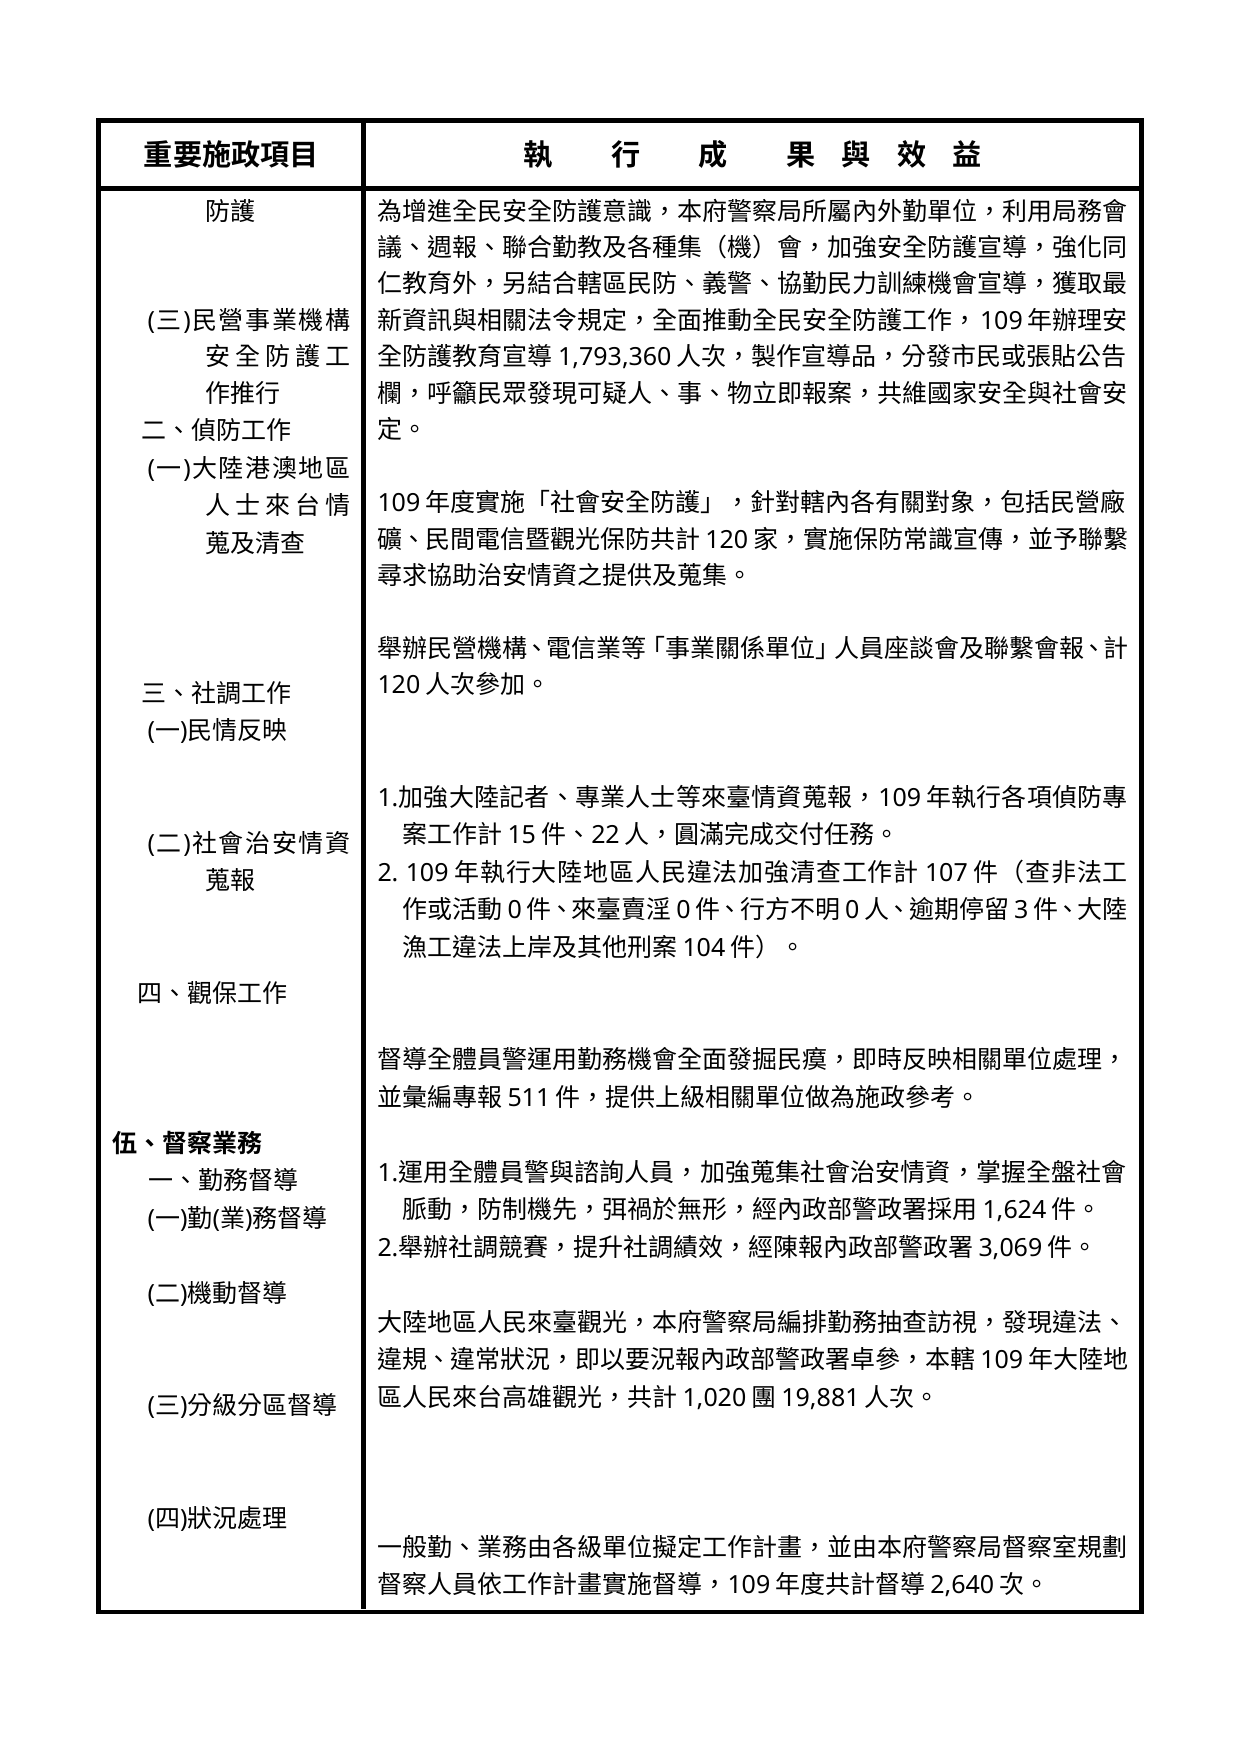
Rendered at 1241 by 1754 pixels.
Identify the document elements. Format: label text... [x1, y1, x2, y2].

table_cell 防護 (三)民營事業機構安全防護工作推行 二、偵防工作 (一)大陸港澳地區人士來台情蒐及清查 三、社調工作 (一)民情反映 (二)社會治安情資蒐報 四、觀保工作 伍、督察業務 一、勤務督導 (一)勤(業)務督導 (二)機動督導 (三)分級分區督導 (四)狀況處理 [101, 191, 361, 1609]
table_header 執 行 成 果 與 效 益 [366, 123, 1139, 186]
table_cell 厲行公文稽查提高公文時效及品質 1.每月定時稽催逾期未辦公文，了解各單位辦理公文情形，109年度一般公文逾期4件、人民陳情案公文逾期2件及、專案管制公文逾期10件，合計16件。 2.107年度起因應業務精簡作為，原本府警察局所屬各單位每半年考核1次，精簡為每年考核1次(分上、下半年實施)，並評列成績辦理獎懲。 對重要工作及工程等實施列管發揮工作績效 1.依據市政會議主席指示及決議事項辦理。 2.109年度列管新臺幣(以下同)100萬元以上營繕工程25案，均依規定列管，每月查詢辦理進度，簽陳機關首長核閱，主辦單位均能全力執行，以符合預定進度。 1.研究與督考 (1)辦理年度施政計畫及各項工作報告 依規定配合年度預算及實際需要編訂108-111年中程施政計畫、年度施政綱要、年度施政計畫與先期作業審查、年度施政績效成果報告等。 向高雄市議會及立、監委蒞臨高雄市考(巡)察時提出工作報告。 (2)辦理各類人民陳情案件管考 109年度處理院、部、署長電子信箱2,770件，警政信箱668,960件，一般人民陳情案件電子信箱21,060件，合計692,790件。 (3)發行「大高雄警政」期刊 報導警政作為與優良績效，闢建警民溝通平台，發行對象為本市局處機關、民意機構、警察民力組織等單位及一般市民，季刊內容以行銷本府警察局警政工作為主，深入社區傳達警政訊息，目前已發行至第40期(轉型為電子書及紙本500本發行)，獲得諸多正面迴響，扮演著警政行銷的重要界面。 2.文書處理及檔案管理 依照「文書處理手冊」、高雄市政府文書處理實施要點」、「公文電子交換推廣執行計畫」、「檔案法」及其他有關法令辦理。 1.法規之整理、檢討、審查、訂定、修正： 109年度修正自治規則 2 案、訂定行政規則 2 案、修正行政規則 6 案，廢止行政規則 2 案。 2.本府警察局各單位有關法規之審查、解釋、法令諮詢: 為建構法律諮詢機制，強化警察執法品質，落實依法行政，並協助同仁解決法律疑義，確保機關及所屬員工權益，特以任務編組之方式設立法律諮詢服務小組；109年度共辦理法律諮詢講習 4 場次。109年度各單位法令諮詢案件，總計有 196 件。 3.法令之宣導講習、測驗: (1)本府警察局為加強同仁法學素養，以因應工作需要，於109年度結合本府警察局法律座談會，辦理警察相關法令講習、宣導及測驗，幹部警職人員由該局統一集中施訓、並採行電子化測驗，基層佐警人員授權由各分局、大隊、隊業務承辦單位自行實施辦理，業於109年 11 月實施辦理完竣。 (2)本府警察局為加強所屬各單位法制承辦人員之法學新知，購買109年警察實用法令及法令輯要等相關法令書籍並製發刊載法律電子報於機關網路平台，以利於各單位辦理法制業務人員便於研習、討論及參考，避免與社會法學脈動脫軌外，並提升相關法學知能。 4.國家賠償事件之處理: (1)結合本府人發局、警察局相關法律講授課程，辦理法制人員國家賠償業務講解，提升各單位辦理國家賠償事件之素養。 (2)109年本府警察局計辦理國家賠償事件總計 23 件，均依規定程序辦理並陳本府國家賠償事件處理委員會審議，計有 18 件於委員會審議同意本府警察局拒絕賠償後，函復請求人拒絕賠償理由書完竣，另 2 件尚在審議中、 1 件協議賠償、 1 件撤回及 1 件屬工務局養護工程處管轄。 1.109年度計召開人事甄審會8次，計陞職129人、調整520人，合計649人，落實勵行人事公開，貫徹考、訓、用合一，以達專才專用，適才、適所之要求。 (1)新進人員： 108年高考三級財經廉政、108年地方特考三等法律廉政及108年地方特考四等電子工程各1人、109年初等考一般行政3人、109年普考人事行政1人，共計7人。另警察官計251人。 (2)本府警察局依據「公務人員考績法」、「公務員懲戒法」、「警察人員人事條例」、「警察人員獎懲標準」、「行政程序法」等相關規定辦理獎懲，109年1月1日起至12月31日止，辦理獎懲業務計嘉獎573,373次、記功12,461次、記大功158次、一次記二大功9人、申誡1,254次、記過90次、記大過8次、一次記二大過0人，移付懲戒案件3人、因案停職4人、因案免職3人。 (3)員警考績以平時考核為重要依據，並依「公務人員考績法」、「行政院及所屬機關公務人員平時考核要點」及銓敘部有關規定辦理。 (4)警察獎章統頒作業於109年6月辦理完成，經內政部核頒計2等1級116人、2等2級225人、2等3級199人、3等1級25人、3等2級8人、3等3級83人、4等1級13人、4等2級5人，總計673人；另110年1月16日退休人員服務滿35年警察獎章統頒作業，於109年12月18日辦理完竣，經內政部核頒計1等3級3人、2等1級10人、2等2級2人、2等3級1人，總計16人。 2.照顧退休員警及在職亡故暨因公殉職員工遺眷： (1)本府警察局所屬各單位辦理109年度退休員工三節慰問金發放情形。 春 節：375人(含職工162人)，共計75萬元。 端午節：359人(含職工160人)，共計71萬8,000元。 中秋節：337人(含職工150人)，共計67萬4,000元。 (2)依據「早期支領一次退休金生活困難公教人員發給年節照護金作業要點」之規定，賡續辦理本府警察局早期退休支領一次退休金生活困頓人員年節照護濟助金之核發，照顧早期退休員警，核發早期退休人員三節特別照護金計12人次。 春 節：4人(單身3名、有眷1名)，共計10萬1,800元。 端午節：4人(單身3名、有眷1名)，共計10萬1,800元。 中秋節：4人(單身3名、有眷1名)，共計10萬1,800元。 1.檢討預算配置效益，支援協助新增計畫 (1)為充實警察局所屬之基本需求，籌編110年度預算時，先行試辦依其人數及分駐、派出所數作為計算之基礎，下授額度作為汰換設備及各項小額廳舍修繕等一般經常性支出。 (2)經檢討監錄系統機房冷氣表燈費100萬元及社區輔警相關經費119萬元，調整至所屬17分局新增網路通訊費134萬餘元、汰換110 E化設備等69萬元及增加員警健檢費50萬元等。 (3)協助向市府爭取額度外預算2億3,117萬餘元，主要有現職人員待遇1億2,641萬元、加速汰換警用車輛7,076萬餘元、路口監視器相關費用2,646萬元及交通違規逕行舉發郵資費用921萬等。 2.運用預算執行彈性，統籌調度經費需求 (1)為廳舍修繕需要，配合現地會勘楠梓分局右昌派出所頂樓防漏修復工程等8案1,483萬餘元，經評估確屬急迫者計有5案共990萬餘元，運用流用經費之彈性，挹注整修工程144萬餘元及先行辦理規劃設計55萬元。 (2)為因應治安環境變化及突發臨時性治安事件之需要，流用經費466萬餘元購置移動式監錄系統。 (3)協助仁武分局辦理溪埔派出所暨圖書館大樹三館共構興建工程經費不足案，流用經費挹注84萬餘元，餘29萬8千元動支第一預備金。 (4)統籌調度支應交通違規逕行舉發郵資不足案，檢討警察局及所屬各分局之業務費挹注692萬元，餘990萬元則由市府第二預備金支應。 3.簡減經費核銷作業，提升會辦案件效率 (1)配合本府主計處落實簡化核銷及友善報支政策，警察局及所屬於辦理加班費報支時，業以系統作業方式控管人員差勤紀錄，不再檢附加班核准單等28項共同簡化核銷作業。 (2)另應差勤系統導入WebITR2.0，減化加班費清冊具領人不再簽名，及為增進警察局及所屬補助計畫核結效率，減少所屬24個機關之憑證封面核章作業，減章量約1萬個。 4.加強會計專業職能，落實走動溝通服務 (1)辦理「政府支出憑證處理要點」、「經費結報檢附原始憑證及其他單據表」、「經費結報常見疑義問答集」、「各機關單位預算執行要點」、「政府會計憑證保管調案及銷毀應行注意事項」等讀書會5場次，參訓人數85人次，藉以精進專業知能，提升會計事務處理效率、營造友善報支環境，俾落實政府簡減化核銷政策。 (2)不定時與各科、室、中心面對面互動交流，了解業務推動問題及建議，並宣導相關配合事項，順暢溝通管道與走動服務。 (3)設計會計報告自行檢核表，提升報告正確性，以利機關作為預算資源分配決策及統籌調度應用之參考。 5.充實檔案空間設施，增進會計憑證存管 改善消防設備並安裝防火窗簾及溫濕度以健全會計憑證保管環境，並應業務單位及外部調閱保全之需。 建立統計資料檔案，辦理應用統計分析。 1.遵照「統計法」及「本府警察局公務統計方案」辦理。 2.編製警政統計指標及建立統計資料庫。 3.編製「高雄市警政統計年報」第17期。 4.維護本府警察局「警政統計網」。 5.編製「高雄市警政統計月報」。 6.撰研「按性別觀察高雄市犯罪被害概況」。 1.預防貪瀆不法 設置檢舉貪瀆專用郵政信箱、電話、傳真及電子信箱，並運用本府警察局網頁及活動宣傳海報、看板等，加註檢舉管道及廉政宣導標語，鼓勵檢舉貪瀆不法，年度內計受理並依法查處44案次。 2.積極查處貪瀆不法 (1)依機關特性編撰機關廉政風險評估報告，以預防危害。 (2)召開廉政會報4案次，以落實策劃、督導、管考功能。 (3)辦理「交通違規案件裁罰程序暨取締酒後駕車業務」專案稽核，針對稽核缺失，據以研提具體策進作為，促使交通違規案件裁罰作業程序更臻完善。 (4)辦理109年度「高雄市民對員警清廉形象之主觀認知調查與建立地方警政廉能策略研究」，以了解市民對員警清廉之評價及其主觀認知因素，提升機關清廉形象。 (5)推動廉政志工，編撰法令測驗，辦理「廉政fun心」治安座談 會等宣導，以加強市民警政廉潔意識。 (6)遴薦並表揚有具體廉能事蹟之員工，經核定鳳山分局警務員兼 所長丁順清榮獲本府「109年廉潔楷模」在案。 (7)計辦理16場次「預防犯罪及廉政系列校園宣導」及社會參與宣 導活動20場次。 (8)辦理109年「公職人員利益衝突迴避法(新法)」及「公職人員 財產申報法及實務案例解析」說明會共4場次。 3.確實公職人員財產申報及審核作業 辦理108年度實質審查人數98人；4場次財產申報說明會。並積極推廣及協助服務完成授權作業計785人，授權率高達98.49%。另受理109年度公職人員財產申報人員全數共957件，無逾期申報案件。 4.維護公務機密安全 協同資訊單位年度內共辦理資訊安全稽核62案次；定期、不定期機密維護檢查62案次。 5.落實機關安全維護 落實宣導進而提升員工安全維護認識，同時召開安全維護會報1案次；執行定期、不定期機關安全檢查62案次；重要節日、十月慶典期間等專案維護措施及蒐報陳情請願預警情資計48件次。 舉辦記者會、主動發布新聞，宣導便民措施、工作績效、員警優良事蹟。 1.報告警政措施或專案專題報告聽取媒體意見，以達雙向溝通，109年度辦理36次。 2.主動發布新聞，宣導警政措施、工作績效、員警好人好事等事項，計發布新聞992件。 3.各種重大活動安排記者實地採訪186件。 1.傾聽民眾聲音，改善服務態度，提升整體服務品質。 2.議會開會期間之聯絡、議員質詢事項之處理及議員囑託服務事項之辦理，俾透過服務、溝通，推動各項警政措施，109年度受理各級民代各類囑託案件有紀錄1,244件。 3.本府警察局、各分局邀請各社團、機關、學校蒞臨(訪)，讓市民進一步了解各項警政措施並提供建言，作為規劃警政措施之參考。 1.本府警察局自106年建置警政信箱系統，提供民眾多元化陳情服務，為提升員警處理效能，介接交通大隊入案系統，加速效率、節省人力，並陸續改善系統使用者操作介面及強化後台管理。109年度受理案件達59萬多件，較去年同期增加20萬餘件；另109年通過ISO 27001驗證，以確保資訊安全。 2.108年建置家暴查訪系統，協助外勤同仁受理家暴案件E化，規劃「案件通報及管制」、「保護令執行」、「刑案管制」、「解除拘束管制」及「高危機案件」等功能，另為落實加害人訪查，以系統化方式建立加害人查訪管制作業，解決外勤同仁每月以人工方式計算案件統計，有效增進案件統計及執行受理效率。109年度優化該系統，以FSTP方式每日自動下載警政署婦幼案件管理系統資料，自動填入案件基本資料，有效減輕婦幼警察隊值班人員及分局家防官逐一輸入案件之工作量。 3.持續推動本府警察局所屬各分局、大隊、隊及主題網站全球資訊網建置「響應式網頁」，提供民眾於使用行動裝置瀏覽網站時，網站會自動偵測使用者所使用之行動裝置來調整版面大小，提供跨平台之服務，以提升機關網站服務。 4.為提升本府警察局為民服務，於全球資訊網新增防空疏散避難專區，該專區提供防空疏散避難地圖、全民防空宣導資料及防空疏散避難地點電子檔供下載。 5.109年M-Police整合查詢人車、相片比對、刑案查詢等系統，共計查詢約1,850萬次；另為加速舊式工規載具之汰換，本府警察局於109年爭取購置行動載具369部，以維持第一線員警勤務遂行，增加工作效能，有效打擊犯罪，維持社會治安，保障人民生命財產安全。 6.持續運用關聯式分析平台、智慧決策分析支援系統，以多面向查詢人、車、物、案資料，達到縮小刑案偵辦範圍，節省大量人力及物力達到查緝不法歹徒之效； 109年刑案情資協作平台受理協作件數為106件，較去年64件大幅成長，另規畫建置「AI刑案情資協作平臺系統」，介接刑警大隊、交通大隊、犯罪預防科、本府交通局、社會局、地政局等跨機關資料整合平台，強化刑案偵防能量，建立犯罪行為資料分析應用，協助員警篩選案件相關線索，以利偵查及破案。 7.持續推動本府警察局暨各分局視訊會議系統，另配合防疫工作，109年度配合建置本府各機關遠距視訊平台，節省開會往返時程，提升會議效益，並符合異地辦公、居家隔離等防疫需求。 8.109年本府警察局刑事警察大隊、交通警察大隊共同研擬推動警察局5G科技建警計畫，綜整刑事警察大隊、交通警察大隊提報項目及經費預估提報本案計畫，並將相關子計畫提報本府，其中「3D治安巡檢預警系統」已提列市府智慧城市專案辦公室輔導媒合科技解決方案。 9.本府榮獲行政院國家發展委員會辦理「109年度政府資料開放獎勵結果」資料開放金質獎，獲列第一組地方政府第2名，本府警察局積極推動資料公開，統計開放資料共計金標章201項，獲列高雄市政府一級機關第4名。 1.辦理資安骨幹設備區域聯防網路維護案，維護所屬分局、大隊及派 出所縮口集中局本部線路網路骨幹設備，連線正常及網路安全，俾 提升員警上網及查詢資料效能。 2.因應民眾網路線上檢舉交通違規案件過多，造成網路頻寬嚴重不足 ，影響案件處理效率，109年建置各分局民眾檢舉交通違規網路專 線，以俾加速員警處理檢舉案件時效，提高民眾滿意度，增加市庫 收益。 3.因應「嚴重特殊傳染性肺炎」，於本府警察局異地辦公處所左營分 局，架設網路環境，供異地辦公編組人員使用，藉以達到人員分流 ，業務無縫接軌。 1.109年辦理資訊安全管理系統之導入ISO27001資訊安全管理系統標準及通過公正第三方SGS台灣檢驗科技公司之驗證，藉由強化資訊安全管理制度及風險因應措施，以控制並降低資訊安全事件所帶來的威脅和衝擊。 2.持續辦理安全性檢測、資通安全健診、資通安全威脅偵測管理機制和政府組態基準等資通安全管理法應辦事項，透過各項資通安全項目的檢視服務作業，以俾落實技術面與管理面相關控制措施。 3.持續辦理防毒軟體、網路防火牆、電子郵件過濾機制和入侵偵測及防禦機制等資通安全防護維護採購案，藉以各項資通安全防護措施，俾提升網路與資訊系統安全防護能力。 109年辦理電腦教育訓練30場次，參訓人數627人次，內容包括資訊軟硬體維修、伺服器架設、資訊安全、警政資訊系統、辦公室軟體、影像編修等，促進本府警察局及各單位資訊人員知能，提升為民服務品質。 本府警察局-讚警管家LINE@粉絲團自106年10月3日奉准成立，並通過官方認證，好友人數達12,805人，充分發揮主動服務市民導向警政，擴大服務安全網，展現警察的溫度與熱忱。109年為配合未來實際推展工作需要，於109年9月1日修正為「高雄讚警管家LINE官方帳號警政安全網執行計畫」，導入AI客服回應工具，發現可用及待援之留言線索並派員協助，建構全民安全及免於恐懼之生活空間。 1.109年導入半自動化「電腦Call修諮詢服務網」，讓電腦(軟體、硬體)報修同仁能輕易透過網路、電話等反映狀況，維修單位在接收訊息後立即分工處理，提升電腦維修服務效能。 2.利用電子表單製作「一機一卡」基本資料線上填報系統，動態掌握目前電腦使用動態、分置情形、財產管理、硬體汰換更新、使用者之歷史紀錄及電腦健康狀況等，以利爭取經費汰舊換新之依據，並符合協同共理時代所趨，建立制度增進管理效率。。 加強業務管理，提高行政效率，發揮行政功能，配合本府警察局各科、 室組織功能，循法律規定，促使漸次完成並檢討改進工作成效。 加強業務管理，提高行政效率，發揮行政功能，配合本府警察局各科、室組織功能，循法律規定，促使漸次完成並檢討改進工作成效。 1.善用社會人力，施予專業訓練，加入社區巡守工作，強化里鄰、社區安全防衛體系，協助警察工作。 2.「社區輔助警察」目前總計有196名市民熱心加入，輔助正規警察，在深夜時段梭巡於各街道，協助防災救護與家暴防制，守護社區安全。109年「社區輔警」執勤時段(凌晨0-6時)，協助尋獲失竊機車33台，維持本市治安穩定。 1.成立「勤務規劃審查小組」 為提升警察勤務功能，跳脫傳統思維模式，特別成立「勤務規劃審查小組」，針對勤務單位各時段不同之治安需求，規劃調配適當之警力，並就警力作最有效之運用，達到維護轄區治安之目標。 2.規劃區域聯防路檢，本府警察局各分局及保安大隊每週規劃4至5次聯外道路區域聯防路檢勤務，路檢地點均規劃於本市聯外道路或重要路口，藉以嚇阻不法分子進入本市犯案，有效改善治安。 3.有效運用組合警力，主動打擊犯罪 (1)109年度上半年每日機動巡邏組2,919組，每網2至3人，共動用11,676人次。 (2)109年度下半年每日機動巡邏組2,940組，每網2至3人，共動用11,760人次。 (3)109年全年度機動巡邏組共計5,859組，每網2至3人，共動用23,436人次。 查處妨害風化(俗)行為，防制色情氾濫，109年計查獲妨害風化(俗)案件100件、499人。查獲色情廣告部分，109年上半年2,903分。 109年取締影響治安八大行業，計104家營業場所，均函請本府經濟發展局聯合稽查小組實施稽查，再依主管法令規定裁處，並於改善後持續追蹤稽查列管，務必使違法業者無法繼續營業。109年針對轄內幫派組合圍事或投資經營、易滋生毒品犯罪或其他有治安顧慮之營業場所負責人或使用人，發現涉有不法事項者，即時運用第三方警政概念，協調、結合各權責機關依法處理，共計開立罰鍰168件、命令停業57件、強制拆除0件、勒令歇業14件、廢止營業登記及撤證28件，共計267件。 取締電子遊戲場經營賭博電玩及無照電子遊戲場，109年計查獲非法電玩5件、13人、6台。 1.109年任務編組成員37名(男22名、女15名)，置隊長1名、副隊長2名。 2.109年「觀光騎警隊」為民服務績效累計達5,218件(含提供民眾諮詢輔導、防溺宣導、交通秩序維護、協助迷童返家、協助受傷民眾就醫、初步受理失竊案件、協助排解民眾糾紛、提供照相合影等)；騎警隊另配合本府各局、處及公益團體推展政令，參與專案活動計18場次，大幅增進警察親民形象，有效提升治安滿意度。 1.鐵馬騎警隊目前現有自行車共191輛，針對本市自行車道系統加強違規取締，以維護市民安全順暢之騎乘空間，109年計取締21萬6,135件。 2.「鐵馬騎警隊」成軍後，即在本市各自行車道系統，提供市民即時貼心的治安與交通維護工作，有效協助本府營造一個兼具節能、環保與健康有氧的自行車道路系統，讓高雄港都邁向生態城市的新里程。 持續整頓取締違規攤販維護市容，109年取締違規攤販舉發5,155件、勸導5萬6,591件。 1.配合市府推動志工人口倍增計畫，提升民眾對警察維護治安之滿意度，本府警察局於91年10月成立警察志工大隊，為全國警察機關最早運用志工協助為民服務之單位，至109年12月底止，總計有志工18個中隊、101個分隊、2,548人。 2.109年志工走入社區訪視宣導2,173次、協助關懷被害人3,118次、救濟急難1,117件、協助其他為民服務事項1,005次、表揚志工(含發佈新聞)218次。 為加強美國在台協會高雄分處、日本台灣交流協會高雄事務所及馬尼拉經濟文化辦事處高雄分處等外國機構、外國學校及其所屬官員之安全維護，本府警察局外事科每日皆有排定外籍機構安全維護督導巡邏，至轄內各外籍機構、官邸巡簽，並定期與各機構保持聯繫，如有發現可疑狀況，立即通報警方協處，以確保人員安全。 1.對蒞臨參觀訪問之各國人士，妥訂適當參觀訪問程序，並視邦交 國關係予以適當禮遇。本府警察局對於訪問外賓均有排定專案勤務，針對外賓交通及住宿安全進行安全維護。 2.109年共計執行一般(重要)外賓安全維護2件。 3.接待國際警察人士 本府警察局辦理相關業務均比照一般外賓接待流程，編排專案勤務進行訪轄國際警察人士安全維護。 1.重要時段針對各外籍機構，編排巡邏勤務，並循主官、業管系統加強督導。 2.對涉外案件依據現行有關法令妥善處理。 (1)機警妥適處理涉外案件，以免事態擴大，重大案件立即陳報上級。 (2)109年度共計處理涉外案件396件。 1.主動與各有關保防單位密切協調配合，期使工作完密無缺，達成任務。 2.運用諮詢人員以直接、間接接觸方式深入調查蒐集。 1.依據91年6月12日華總一義字第09100119240號令公布「警察刑事紀錄證明核發條例」及102年1月16日總統華總一義字第10200007541號令修正公布第6條條文辦理。 2.內政部104年9月4日台內警字第10408724053號函修正「警察刑事紀錄證明收費標準」第 2條條文(申請2份以上者，自第2份起，每份20元)。 3.109年度核發警察刑事紀錄證明書共計83,095件。 1.依據行政院95年11月8日院授研綜字第0950021994號函頒「防制人口販運行動計畫」(反奴計畫)發各單位執行，澈底瓦解在臺人口販運集團。 2.109年度反奴計畫執行成效如下： 移送人口販運案件共計9件(性剝削7件、勞力剝削2件)，犯罪人數計32人、被害人計22人。 1.依據內政部警政署101年1月19日警署外字第10100401011號函頒修正「查處外來人口在臺非法活動實施計畫」辦理。 2.109年查處失聯外籍移工237人、外來人口非法活動1,117人。 1.持續每年度輔導同仁參加英語檢測，截至109年12月底，通過英檢員警比率為22.51%。 2.設置英語圖書室，供同仁借閱學習書籍及雜誌自修研讀，俾提升英語能力。 3.鼓勵同仁積極參與外語訓練課程及國際警政交流活動。 為推展外來人口各項犯罪預防工作，強化為民服務品質，依內政部警政署106年3月10日警署外字第1060068410號函頒「外事警察責任區訪問服務作業規定」發各單位，落實推展外事警察責任區訪問服務工作。 1.依據「臺灣漁船船主境外僱用及接駁安置大陸地區漁船船員許可管理辦法」。 2.本轄目前有小港臨海新村及旗津上竹里漁港(旗津漁港)、旗津中洲漁港暫置碼頭、茄萣興達港暫置碼頭3處，均由本府警察局執行相關安全維護措施。 1.修正戰時警務工作計畫。 2.配合萬安演習舉行實兵演習(丕基計畫)。 3.本府警察局編成7個機動中隊，分梯次實施年度整訓。 1.配合後備司令部辦理109年度戰備檢查。 2.接獲召集令後，責成轄區警員專差送達計35,768件，全年度無缺失。 1.運用警察、憲兵及民力(民防、義警)計71,840人(次)，強化犯罪預防、交通疏導及為民服務等措施。 2.落實社區警政以「治安平穩、交通順暢、民眾安心」三大主軸，預防刑案發生，加強交通疏導，提供貼心服務。 1.列管一般槍砲418支、自衛槍枝267支、射擊運動槍枝601支、原住民自製獵槍及漁民自製魚槍407支，合計1,693支；列管刀械計609枝。 2.列管槍枝、刀械異動依規定辦理，查有不良紀錄或不宜置用者，辦理收購、報繳列管各式槍彈、刀械計25件，送繳內政部警政署辦理銷燬。 1.109年受理集會遊行案件計293件(集會150件、遊行143件)，動用警力20,515人次，隨到隨辦，對合法舉行集會、遊行(包括無須申請許可及經依法申請許可並遵守法令規定舉行者)，協助其維護秩序，防止其遭受滋擾。 2.對依法應申請許可而未提出或提出申請未經許可而擅自舉行，或依法申請許可而舉行中違反法令者，視現場狀況，於完成警告、制止、命令解散等法定程序後取締或蒐證後移送法辦，對施暴之現行犯當場逮捕移送法辦或視狀況依蒐證於事後移送法辦。 依據高雄市街友安置輔導辦法、精神衛生法等，執行精神病患護送醫療，109年全面清查收容輔導遊民工作，護送返家212人(次)、收容輔導52人(次)，合計264人(次)。 1.義警編組男義警17個中隊、山地、女子義警各1個中隊，現有義警人數2,320人(男性1,978人、女姓342人)，山地義警61人(男性55人、女性6人)。 2.為加強組訓及運用依計畫汰劣擇優整編，每半年舉辦常年訓練1次，平時協助警察勤務執行。 1.109年辦理山地警備任務，依規定警政署、本府警察局分別於上、下半年辦理山地總清查1次。 2.辦理人民網路申請入出山地管制區案件：1,947件、8,970人(次)。 1.依據內政部訂頒「建立全國社區治安維護體系-守望相助再出發方案」，加強推行守望相助組織工作(守望相助隊)並輔導裝設錄影監視系統，共同維護地方治安。 2.以分局為單位，分上、下半年實施巡守人員常年暨特殊訓練及志工基礎，提升志願服務工作品質及強化協勤能力。 3.109年本市轄內依規定向各分局登記協勤之守望相助隊計有474隊、14,841人，計協助破獲各類刑案22件23人。 4.109年度本府警察局編列預算245萬元作為績優守望相助隊獎勵金，由各分局初評、警察局複評，自登記協勤之474隊中評選285個績優守望相助隊，並依評核等第分別頒予特優獎勵金1萬2,000元(58隊)、優等獎勵金9,000元(85隊)、甲等勵獎金7,000元(142隊)。 5.109年「推行守望相助工作」業務，獲得內政部警政署核頒第一級獎勵金新臺幣10萬5,000元。 1.運用中央補助及地方預算，陸續完成各項建置及維運案： (1)爭取中央機關或回饋金補助新增或汰舊換新，合計1,397萬5,255元建置138支並利用現有200支攝影機導入車牌辨識功能： a.科技部南部科學工業園區回饋金465萬8,127元及興達火力發電廠回饋金350萬元，建置茄萣區監視器38支並將路竹區北嶺里、後鄉里現有200支攝影機導入車牌辨識功能，於109年12月3日驗收合格。 b.大林電廠回饋金357萬8,000元，建置林園區重要道路監視器監視器51支，於109年10月31日驗收合格。 c.國防部飛指部回饋金67萬3,500元，建置阿蓮區玉庫里監視器15支，於109年9月7日驗收合格。 d.阿蓮區中路里衛生掩埋場回饋金156萬5,682元，建置阿蓮區中路里監視器34支，於109年9月23日驗收合格。 (2)採購51組移動式監視器(每組含5支攝影機、1080P高畫質錄影主機、屋外防水置箱)，另每分局加購1台8port光電轉換器、1台攜帶型液晶螢幕，已於109年12月24日完成撥交各分局以應現有監錄系統汰舊換新過渡期間或各項臨時性、專案性工作治安維護之需要。 (3)109年度汰除已逾5年使用年限故障且不符治安需要無修復效益之攝影機1,666支。 (4)108年度就使用已逾8年之攝影機中經評估有治安(交通)急迫需要者704支以部分租賃方式辦理換新，於109年9月18日完成驗收。 (5)109年「汰換使用逾8年重要路口監視器」預算金額2,995萬5,000元併「監錄系統導入車牌辨識等影像分析功能」預算1,000萬元，合計3,995萬5,000元，汰換使用逾8年錄影監視系統攝影機635支，於109年8月12日開工，預計於110年1月18日完工。 2.109年1-12月全般刑案破獲件數26,210件，因調閱監視器而破獲全般刑案件數4,099件，佔破獲全般刑案件數16.2%。 1.輔導社區申請內政部治安營造補助 109年輔導39個里守望相助隊、社區發展協會申請參與內政部治安營造補助，獲內政部核定補助每隊8萬元，合計補助金額312萬元，由守望相助隊作為裝備購置及相關治安事務運用，社區參與營造意願日漸強烈。 2.109年1至12月辦理社區治安會議計207場次，共計10,706人次(男：4,961人次、女：5,745人次)，提出417件建議案。針對民眾關心治安問題及建言，現場均予以回應或記錄轉知相關單位辦理後回復，民眾反應良好。 3.辦理社區治安研習觀摩活動 為強化社區治安營造執行力，建立多元合作夥伴關係，暢通協調聯繫機制、人力與資源充分運用及輔導社區永續經營，於109年8月18日假高雄市左營區蓮潭會館舉辦「109年社區治安研習觀摩活動」，參加人員包括接受輔導之治安社區里長、守望相助隊幹部、警勤區、派出所所長、警政、消防、社政等推動、執行社區治安策略相關業務、工作人員共計137人(警政34人、社政3人、消防3人、里長暨巡守隊幹部97人)。 4.109年度提報治安營造績優社區「加昌社區」、「新下里社區」、「高泰社區」，「大昌里」、「峰南里」獲內政部評為「標竿社區」，輔導本市或提供其他縣市社區治安營造經驗，永續經營，進階多面向營造，成效良好。 將犯罪預防觀念推展至社區大眾及運用多元化方式加強宣導。 1.召開社區治安座談會207場並至各民間團體(社區)專題演講577場，深入宣導。 2.利用大眾媒體(電視、廣播、平面)324篇宣導、網路宣導2,401篇。 3.印製各類文宣130,244張廣發民眾，提供各項防範犯罪觀念及方法。 4.辦理犯罪預防宣導活動2,013場，設攤宣導606場強化宣導成效。 5.本府警察局各分局配置防竊顧問，針對民眾提供住宅防竊安全諮詢服務3,568件，擴大防竊成效。 為增進全民安全防護意識，本府警察局所屬內外勤單位，利用局務會議、週報、聯合勤教及各種集（機）會，加強安全防護宣導，強化同仁教育外，另結合轄區民防、義警、協勤民力訓練機會宣導，獲取最新資訊與相關法令規定，全面推動全民安全防護工作，109年辦理安全防護教育宣導1,793,360人次，製作宣導品，分發市民或張貼公告欄，呼籲民眾發現可疑人、事、物立即報案，共維國家安全與社會安定。 109年度實施「社會安全防護」，針對轄內各有關對象，包括民營廠礦、民間電信暨觀光保防共計120家，實施保防常識宣傳，並予聯繫尋求協助治安情資之提供及蒐集。 舉辦民營機構、電信業等「事業關係單位」人員座談會及聯繫會報、計120人次參加。 1.加強大陸記者、專業人士等來臺情資蒐報，109年執行各項偵防專案工作計15件、22人，圓滿完成交付任務。 2. 109年執行大陸地區人民違法加強清查工作計107件（查非法工作或活動0件、來臺賣淫0件、行方不明0人、逾期停留3件、大陸漁工違法上岸及其他刑案104件）。 督導全體員警運用勤務機會全面發掘民瘼，即時反映相關單位處理，並彙編專報511件，提供上級相關單位做為施政參考。 1.運用全體員警與諮詢人員，加強蒐集社會治安情資，掌握全盤社會脈動，防制機先，弭禍於無形，經內政部警政署採用1,624件。 2.舉辦社調競賽，提升社調績效，經陳報內政部警政署3,069件。 大陸地區人民來臺觀光，本府警察局編排勤務抽查訪視，發現違法、違規、違常狀況，即以要況報內政部警政署卓參，本轄109年大陸地區人民來台高雄觀光，共計1,020團19,881人次。 一般勤、業務由各級單位擬定工作計畫，並由本府警察局督察室規劃督察人員依工作計畫實施督導，109年度共計督導2,640次。 針對重點工作，規劃實施「109年加強重點節日安全維護工作專案執行情形」等勤業務專案督導共44案，有效協助工作推展。 針對轄內容易犯罪時段、場所，實施各級幹部分層督導(巡)，以求警網勤務落實發揮防範治安事故功能，每週規劃分層督導(巡)，計42次。 嚴格要求報告快、處理快、指揮快、通信快，律定案件報告紀律。受理報案起至處理完畢，均要求做詳實紀錄，並作追蹤督導，以明責任。 109年1至12月執行永和演習21次、萬里演習20次、平安演習9次、中興演習11次、和平演習4次、安維7號演習16次、首長勤務(金華)8次；合計特勤81次、首長8次，均圓滿達成道路暨蒞臨場所中衛區警衛任務。 本府警察局貫徹「靖紀專案」精神，強力查處風紀案件，端正警察風紀，以淨化團隊陣容，型塑警察「廉能、公義、健康、活力」優質形象，109年度移送法辦案件20件20人，違紀案件12件21人。 1.賦予各級主官(管)負端正風紀成敗責任，要求其能以身作則，樹立風紀楷模，落實執行考核工作，確實瞭解所屬員警工作狀況、學識才能、家庭背景、生活交往及個性嗜好等，期能知人善任，健全內部管理。 2.本府警察局各分局級機關(所屬各分局、大隊、隊)每月召開風紀評估委員會1次，找出風紀誘因顧慮之場所及有違紀傾向顧慮之員警，並研採防制措施；本府警察局每月召開風紀評估委員會會議1次，審核各分局級機關所報關懷輔導對象、教育輔導對象員警，並審視各分局、大隊、隊辦理情形及執行成效等，至109年12月底止，有風紀誘因場所計577處，均列為臨檢、查察目標，有違紀傾向人員計75人、關懷輔導對象67人、教育輔導對象65人，均指定其直屬主管加強考核，以防制發生風紀案件。 本府警察局對員警風紀極為重視，為強化員警守法、守紀精神，平時由各級主官(管)利用晚報、聯合勤教及各種集會機會宣導風紀要求及整飭決心，並製作案例教育分發各單位員警研讀，每年併學科常訓辦理法紀教育講習，以期導正員警之觀念及端正風紀之決心與共識。 109年全年取締各類不法成果，查獲職業大賭場15件443人、員警違紀1件9人。 1.辦理第56屆模範警察甄選，經內政部警政署核定當選全國模範警察2人；另當選本府警察局模範警察6人。 2.薦報109年警察模範母親，經內政部警政署核定當選全國警察模範母親1人。 3.辦理109年國家警光獎績優警察人員甄選，經內政部警政署核定當選團體組優等3件，個人組優等2件。 4.109年本府警察局各分局、大隊提報好人好事事蹟員警計579人，經本府警察局開會審核並於局務會議公開表揚計25人。 109年度因公受傷員工慰問計98人，慰問金16萬2,000元。 由各單位主管利用勤前教育機會，加強宣導改善員警服務態度，並由本府警察局督察室組成查測小組，每月針對各分局員警受理報案服務態度及錄影(音)工作實施評核，3個月一期辦理敘獎。 1.5月份執行台灣警察專科學校109學年度專科警員班正期學生組新生入學考試南區考場試卷戒護勤務，並支援分設於本市三信高商、中正高中等2所學校94個試場各項試務行政工作，圓滿完成任務。 2.提報市政府人發中心開辦基層佐警研習班8期、警務人員樂在工作研習班3期，共計431人次參加研習。 3.辦理中央警察大學、警專學生(員)寒、暑假至警察局相關單位實習案，計525人次。 4.辦理員警參加中央警察大學109學年度各項警察人員進修及深造教育班期招生考試報名計294人次。 5.辦理警察特考三、四等考試錄取人員實務訓練計92人次。 109年警察常年訓練學科講習，由警察局各分局、大隊合併為5個單位集中施訓，以節省受訓員警往返路程。規劃中級幹部集中警察局施訓，依勤、業務需要及新頒(修)法令等各項課程，並敦聘專家、學者授課，共計6,697人次參訓。 1.8至10月辦理員警常年訓練手槍射擊、體技能成果驗收，分別於警察局楠梓訓練中心室內靶場及澄清湖施測，受測人員計6,755名。 2.12月份辦理「組合警力測驗」，實施線上督導並考核評分，受測計有20個單位，總受測人員達730人，受測人員成績均達合格標準。 3.11月12日參加內政部警政署109年警察常年訓練「安全用槍暨PPQM2型手槍、綜合逮捕術及徒手架離術」等3項成果驗收，榮獲全國優等。 1.聘請衛福部旗山醫院、樂安醫院、耕心療養診所、欣明精神科診所、文和診所、高安診所及芯耕園心理諮商所等精神科醫師、心理師為警察局「心理輔導諮詢委員」，定期協助員警心理諮商及治療。 2.推動員警身心健康關懷小組，配合警察局心理輔導諮詢委員巡迴各分局、大隊宣導心理健康理念，並傳授正向的紓壓策略。 3.配合警政署開辦「關老師專業職能研習班」、「中階主管人員諮商輔導研習班」、「基層主管人員諮商輔導研習班」。 4.增進員警心理健康，舉辦各為期2天研習工作坊。 (1)警務人員紓壓研習班。 (2)警政人員諮詢輔導研習班。 5.至109年底警察局列冊關懷人員計12人，(疑患精神疾病計8人、心理適應困難4人)均積極輔導就醫治療或安排諮商輔導，列冊人員心理健康漸趨平穩與改善。 7月27日至31日辦理警察局109年特殊任務警力訓練測驗，受測人數計65人，測驗項目︰1.近迫射擊2.五環靶射擊3.武裝運動後射擊4.綜合逮捕術5.M4、MP5衝鋒槍射擊6.體能測驗，測驗成績較上年度成長。 1.機動巡邏警力勤務規劃 (1)勤務指揮中心為治安工作之神經中樞，除強化其通訊與指揮管制功能外，更應運用電腦資訊、通訊、指揮管制系統運用，發展具提昇決策支援之現代化勤務指揮管制功能。有鑑於此，本府警察局配合內政部警政署建置完成「110系統架構功能」及「e化勤務指管系統」，藉該系統建置，迅速顯示案發地址，掌握警力動態，彈性指派最近線上巡邏員警馳赴現場，並結合已建置完成之「計程車無線電台及保全公司巡迴服務車參與治安聯防系統」，彙輸有關治安訊息，構成緊密攔截圍捕網e化作業。 (2)有感於智慧手機普及，警政署建置「警政服務」APP，連結110報案系統，民眾可自行於網路下載，提供多元報案及查詢服務管道，「警政服務」APP亦可以視訊報案方式與110受理人員對談，讓執勤員警第一時間迅速掌握犯罪動態、縮短報案反映時間，同時並推動雲端勤務派遣系統，要求各分局直接派案到執勤員警手持之M-Police，以縮短派遣時間，加快案件處理速度。 2.勤務查考 109年編排警網共計859,787網，指揮調度線上警網破獲各類刑案2,540件，移送法辦2,655人。 1.強化110受理民眾報案並實施電話抽訪： 109年1至12月110受理民眾報案總計744,779件，有效案件數計528,311件，110電話諮詢216,468件。 2.落實人民陳情案件處理 考量目前資訊系統發達、網際網路暢通、電子信箱便捷，為增加民眾對警察的信賴及報案信心，本府警察局網站設有便民服務信箱，其中「線上報案服務」內需緊急處理案件，由勤務指揮中心24小時派員即時接收分派，表現警察真誠為民服務態度。109年共受理網路緊急處理案計23件，均依規定處理並回復當事人。 1.警勤區員警就轄內治安顧慮人口及記事人口，依「治安顧慮人口查訪辦法」、「性侵害犯罪防治法」、「家庭暴力防治法」等相關規定，定期實施查訪；另里長每月聯繫拜訪1次以上，其他諮詢對象（鄰長、守望相助隊人員、社區（大樓）保全（管理）人員、各級民意代表、其他熱心為民服務及維護地方治安之人）及一般人口得視需要實施訪查，以適時發掘影響社區治安、交通之人、事、地、物，並為轄區民眾提供優質警政服務。 2.本府警察局及分局按地區分配，每月排定警勤區訪查督導，以期督促警勤區員警落實執行。 3.主動發掘弱勢族群，轉介社政機關或結合民間公益團體等社區資源提供關懷與協助。本府警察局109年1-12月協助辦理「社會救助通報」專案工作，受惠民眾共計2,336件14,236人，經各媒體報導計418件。 審酌各分駐（派出）所警勤區內人口數增減情形，依據「警察勤務區訪查作業規定」第四點規定，合理調整、劃分警勤區，俾對於社區治安工作之負擔力求勞逸平均；目前全市警勤區數為2,296個。 加強警勤區訪查與經營效能，落實督導作為： 1.由各警勤區員警就轄內治安顧慮人口每個月至少訪查1次以上；對於一般民眾，則應視治安狀況及實際需要實施訪查，並置重點於治安及為民服務諮詢對象(包括里、鄰長、大樓管理人員、巡守隊及熱心地方治安維護人士等)與暫住人口(如承租公寓、雅房或套房者)，以適時發掘影響社區治安之人、事、地、物，並為轄區民眾提供治安宣導與服務。本府警察局及分局按地區分配，每月排定警勤區訪查督導，以期督促警勤區員警落實執行。 2.主動發掘弱勢族群，轉介社政機關或結合民間公益社團等社區資源提供關懷與協助。本府警察局109年1-12月協助辦理「社會救助通報」專案工作，受惠民眾共計2,336件14,236人，經各媒體報導計418件。 109年度辦理口卡片成效如下：受理他機關查詢52件、影印口卡片45件。 尋獲本轄失蹤人口2265人、他轄失蹤人口439人。 109年戶役政閘門系統查詢123,312件、國民身分影像查詢65,696件，逐案稽核是否因執行法定職務查詢，防止非法使用及洩密情形發生。 1.辦理109年民防人員福利互助共645件，發放互助金989萬4,820元。 2.嚴格考核各民防幹部、隊員，隨時查考不適任者，予以整編汰換，並遴選優秀人員遞補辦理異動，109年度整編後退隊幹部隊員185人。 109年度辦理民防團隊常年訓練，灌輸民防知識，統一民防觀念，提升服勤能力，成效良好，獲內政部警政署評比，全國甲組第2名。 民防人員於109年度期間，計協助守望、巡邏、埋伏、交整等各項勤務計30,198人/次數、60,412小時，協助查獲搶奪、竊盜、通緝犯、逃兵、聚賭、不良分子、無故攜械、其他等績效計51件51人。 1.災害防救、演練及防災宣導。 (1)配合各災害主管機關執行各項災害防救及相關演習。 (2)協助災害應變中心各項疏散避難及災情查報等應變作業。 2.未爆彈處置 接獲民眾報告發現未爆(廢)彈，立即派員勘察，並協調軍方派員處理，以確保公共安全。 1.「109年軍民聯合防空(萬安43號)演習」經內政部警政署評核成績為甲等。 2.辦理新建築物附建防空避難設備複查列管及建築物拆除時其防空避難設備之解除列管作業。 3.逐級複查核對防空避難設備列管資料，惟依警政署規定改成按年於每年年初填報。 4.辦理內政部頒布「防空疏散避難設施建檔計畫」，函發警察局所屬各單位，請依新制規定及表格建檔維護。 5.印製新版防空避難設備標誌牌，並督請分局及派出(分駐)所積極協調大樓管理人配合張貼，以便民眾辨識。 6.於警察局全球資訊網公布本市列管防空避難設備建檔資料供民眾查詢，並與資訊室合作建立電子地圖，方便民眾查找定位。 1.持續執行緊急通訊聯絡設備(類別為Thuraya手持式衛星行動電話、VV LINK軟體視訊、偏鄉地區緊急災害通報專用無線電)「自主檢測」計畫，加強維護管理現有配置本府警察局民防管制中心及六龜分局所屬森濤等4個派出所之Thuraya手持式衛星行動電話暢通使用，掌握汛期期間即時通報，調遣人員、整備，緊急應變，圓滿達成本府災害應變中心開設時之任務交付。 2.辦理災害防護教育宣導、講習訓練，績效斐然。 3.依據本府消防局防火宣導計畫，請本府警察局各分局執行各項講習宣導活動時機，配合進行防火宣導成效卓著。 1.加強防情值勤，嚴格執行防情值勤查察，值勤管制員掌握全部防情通信狀況，使其防情勤務均能落實。 (1) 109年11月30日舉辦本(109)年度防情作業及海嘯講習，參訓人員計106人，推動防情教育、宣導，以提升防情人員工作效能。依據內政部警政署民防指揮管制計畫規定，對本府警察局所屬單位警報台值勤人員實施防情及海嘯測試評比，使人員熟悉警報器操作及警報發放之程序。落實防情傳遞任務，成績良好依規定辦理敘獎。 (2)內政部警政署109年度防情VHF、UHF、GSN、VPN有(無)線電話定時與抽呼聯絡績效統計，本府警察局無受阻紀錄，通達率百分之百，績效卓著。 2.強化防情作業演練，實施防情檢測(模擬作業演練) (1)本府警察局109年每月自辦防情演練及海嘯演練各2次，對本市各防空警報臺及重要設施進行警報命令傳遞、查證演練，並於每年全國性萬安演習及國家防災日進行驗證。 (2)防情總機每日查詢各警報台共計139台，防情廣播及試轉警報器情形，並測試本市各防情電話線路計35線，遇有故障立即通知維修人員前往查修。 (3)VHF無線電台以VHF無線電對本府警察局暨所屬18台及重要設施11台合計29台，每日9時、15時、18時定時抽呼聯絡。 3.依據內政部警政署民防指揮管制計畫，每年1次檢查所轄139台警報台，評比成績優劣並辦理獎懲，於109年4月29日函發在案。 1.防情器材維護及汰換 (1)本府警察局現有防情通訊設施計有防情標示電腦1部，防情UHF無線電話機1部，防情VHF無線電話機3部，防情有線電話總機1部，防情網路電話機2部。中央遙控警報臺126台、人工發放警報臺13台，合計139台。交流警報器107組，電子式警報器136組，合計243組，分別安裝於各警報臺。 (2)109年修復本市防空警報台故障計95次，另警報台維護保養工作計501次。 (3)鳳山警備隊、新甲及文山派出所等防情設備遭雷擊損壞維修案。 (4) 109年度辦理防情警報臺終端控制器電池15顆及電子式警報器電池72顆採購案。 (5)辦理本府警察局古亭派出所警報臺遷至壽天派出所、楠梓加工區消防隊警報臺遷至該區保二總隊第一大隊第三中隊等2件警報臺搬遷案。 (6)辦理防情專線，民防指揮管制所高雄分所、本府市政電台及警察局民管中心業務股退租共3案。 (7)配合協助本府警察局舊城、小港、砂崙所及鳳山警備隊等4處廳舍耐震補強警報設備拆卸及安裝工程。 (8)左營、鼓山等駐地發電機維護保養案。 (9)109年度辦理防情設備零件－整流器、N型連接頭等27項採購。 (10)本府警察局電子式警報器喇叭單體共22顆故障維修。 (11)本府警察局警報臺專用鐵塔油漆補強等維護工作共計19座。 2.加強遙控警報系統維護 (1)每季實施警報器全面保養檢查1次，並於109年2月由本府警察局實施保養檢核，評比轄區內成績優劣，辦理獎懲於109年4月29日函發在案。 (2)防情警報台計139台定期巡迴實施檢測保養，以持續警報台之防情傳遞任務。 (3)為配合內政部警政署「中央遙控警報系統更新案」警報台新系統無線電使用，支應NCC國家傳播委員會繳納258組無線電頻率使用規費及執照266張屆期換發費。 1.支援勘察現場採證計68件、支援各單位送驗證物處理37件；照相錄影勤務83次、安檢勤務15場次；支援尋獲贓車採證共87部，現場採獲跡證送驗81件，比中嫌犯55件。 2.DNA鑑定834件2,190個檢體數、指紋初鑑456件、指紋遠方工作站指紋比對113件、舊案重新比對161件、槍枝初步檢視162件278枝、模擬槍鑑定96件272枝、協助刀械鑑定57枝、微物跡證初篩3件、鞋印比對65件、DNA強制採樣數1,304人次，毒品工廠勘察數25件；指紋比中案件數187件，DNA比中特定對象344件345人、連續案件45件85案。 1.為學習鑑識新知及採證技術、促進鑑識單位交流，派員參加內政部警政署、中央警察大學、臺灣鑑識科學學會、法務部法醫研究所、本府毒品防治局辦理之講習或研討會，共計41人次參訓。 2.鑑識採證人員訓練： 於109年7月20日至24日、 7月27日至31日及11月16日至20日，每1梯次5日，共計3梯次，調訓本府警察局員警54人、警大實習學生2人及代訓高雄港警總隊員警3人，總計59人，培訓各分局新進、儲備刑案現場勘察採證人力，並提升處理刑案現場之採證技術與鑑識績效。 1.實施器材管理：分別於109年7月6日至10日、7月13日(上半年)止及109年12月21日至25日、12月28日(下半年)止，至17個分局、刑事警察大隊、少年警察隊實施刑事器材主官定期檢查。 2.實施證物管理：109年7月6日至10日(上半年)、109年12月21日至25日(下半年)至各分局及刑事警察大隊檢查刑案證物室管制作業流程。 1.購置DNA實驗室相關材料，含最新型STR鑑定盒、分析緩衝液、基因檢測毛細管、現場採證專用棉棒、證物採集膠片、人類血跡、精液檢測試劑、DNA鑑定用相關材料及超純水數位整合系統耗材等，金額為新臺幣(以下同)390萬元整。 2.購置現場勘察採證用之指紋粉末及膠片、刑案現場勘察證物處理及檢驗用化學藥品耗材等，金額為23萬400元。 3.購置刑案現場勘察服，金額為2萬2,380元。 4.購置毒品鑑析檢測儀等相關設備，金額為710萬元。 5.購置指紋活體掃描器3台，金額為180萬元。 6.購置單眼數位相機3台、數位攝影機3台及相關配件，金額為29萬元7,000元。 辦理一切行政工作及主計、人事等有關業務。 依據行政院函頒公文處理手冊及事務管理規則等有關法令加強執行，順利推行一般警政工作。 配合本府警察局各科室、中心、大隊、隊等執行業務。 1.查處妨害風化案件、色情廣告及非法(有照、無照)電玩機台。 2.警用裝備、無線電、車輛、油、水、電、服制等管理維護。 3.辦理公關、為民服務、新聞稿之發布、警察之友會聯繫。 4.廳舍維修整建及消防檢查審核。 5.行政事務費、經費審核及控管。 6.推動一切行政工作、法院民事強制執行協助。 7.協助動物保護處執行動物保護工作。 8.分局財產登記管理、採購招標文件、發包、督工、驗收。 9.勤務審查及辦理聯合勤教。 10.法制業務及國家賠償事件。 以上執行成果報由本府警察局行政科、後勤科、公關室、法制室及秘書室等單位統計、評比及列管管制。 1.加強警組訓練，協助治安。 2.依集會遊行法處理聚眾活動。 3.加強常年訓練，充實執勤技能。 4.一般勤業務由各級單位擬定工作計畫，由督察組依計畫實施督導。 5.針對重點工作，規劃專案督導，有效協助工作推展。 6.策訂計畫，實施全面式控制，確保領導中心及政府官員或大陸官員蒞臨本轄區之安全與安寧。 7.落實所屬員警考核工作，查處違法違紀案件，嚴查嚴辦。 8.春節、端午節、中秋節等年節監察工作。 9.員警好人好事表揚。 10.辦理公職人員財產申報作業。 以上執行成果報請本府警察局保安科、督察室、政風室等單位統計察核，辦理獎懲。 1.強化戶口查察，掌握轄內人口動態，消除空、漏戶口。 2.協尋失蹤人口作業績效統計。 3.查處大陸人民非法入境及打工。 4.查處外國人在台妨害風化行為及外賓安全維護。 5.合理調整警勤區，掌握犯罪根源。 6.輔導建立守望相助組織，成立巡守隊，協助治安。 7.監錄系統暨志工績效成果。 8.婦幼安全業務(家庭暴力、性侵害暨兒少性交易防治)。 以上執行成效由本府警察局行政科、犯罪預防科、外事科、婦幼警察隊督導考核、評比、獎懲。 1.實施社會保防安全防護。 2.實施公務機密維護。 3.強化情報諮詢布置，蒐集社會、風紀情資，肅清違法違紀案件，嚴防不法份子滲透。 以上執行情形報請本府警察局保防科統計、獎懲、評比。 1.加強民防、義警訓練、健全組織，運用義警、民防人員協助治安；辦理民防、義警人員福利互助工作。 2.落實管理防空避難設施，加強民防整備。 3.加強防情演練及警報系統維修。 4.加強重要節日安全維護工作。 5.自衛槍枝管理。 6.替代役服勤情形。 7.天然災害防救。 8.協助辦理遊民收容取締。 9.協助辦理違反野生動物保育法取締。 10.社區輔助警察運用及福利互助。 以上執行情形報請本府警察局保安科、民防管制中心統計、獎懲、評比。 1.執行掃醉專案、飆車、安程專案取締、砂石車違規專案及取締交通違規行為。 2.國定連續假日、週休2日及尖峰時段督導交通崗勤務，落實勤務執行。 3.取締違規攤販，清除道路障礙。 4.交通安全宣導。 5.防制A1交通事故。 以上執行情形報請本府警察局行政科、交通大隊統計、獎懲評比。 1.硬體、軟體安裝維護。 2.個人電腦與警用行動電腦之保養。 3.辦理公文研考管制稽核，處理人民陳情案件。 4.公文時效統計暨歸檔率。 5.推動出納工作。 以上執行情形由本府警察局資訊室、秘書室管制、稽核、統計，並辦理獎懲。 1.組織編制、任免、遷調、考績、資績計分、動態銓審、升官等訓練、人事資料維護。 2.獎懲、警察獎章、涉案管制(停、復、免)職、功標、年資標。 3.待遇、福利(含各類補助、警察互助共濟)、各項獎學金申請。 4.退休、撫卹(含退撫基金)、保險、公務人員服務獎章、服務證。 5.超勤加班費、差假勤惰管理、休假補助(含國民旅遊卡)、績優人員出國考察、儘後召集。 6.配合本府推動性別主流化、行政中立等各項政策性業務。 1.歲計、會計、統計業務事項。 2.財務收支之督導與執行事項。 3.會計事務與非會計事務之會核事項。 1.每日勤務由各派出所規劃後，審查巡邏組數規劃表，於前一日20時前送到本府警察局勤務指揮中心。 2.各巡邏組出、退勤管制，定點定時報告，並抽查督導人員勤務執行情形及主管每日帶勤狀況。 3.受理報案，指揮線上迅速處理各種治安狀況，落實報告紀律，確實依「主官、業務、勤務」指揮系統報告轄內重大治安(緊急)事故案件與重大災害。 以上執行情形統由本府警察局勤務指揮中心聯繫、管制。 1.運用社會資源，結合大眾媒體，預防犯罪宣導。 2.偵辦殺人、強盜、搶奪、擄人勒贖、強制性交等案件，未破重大刑案由專人列管，召開會議。 3.執行治平專案，不良幫派組合，情蒐專報，行業清查，關聯式平台查詢。 4.加強查緝肅清煙毒，確保國民身心健康。 5.加強查捕各類刑案及要犯。 6.建立逃犯名冊供外勤員警緝捕，逐一查察布線追緝。 7.加強情資佈置，嚴查非法槍械。 8.查贓杜絕銷贓管道，鼓勵民眾協助防制竊案。 9.查訪列管少年，實施校外聯巡，校外安全維護，偵破少年犯罪。 10.刑案現場採證，尋獲贓車採證。 11.違反社會秩序維護法案件查處。 12.執行免費「自行車標碼、機車烙碼」，以降低自行車、機車失竊率。 13.執行「查賄專案」維護選舉治安。 以上績效報由本府警察局刑警大隊、少年警察隊統計、評比，辦理獎懲。 1.每日勤務交接時間，以上午8時為原則；如有變更勤務交接時間之必要時，得報本府警察局備查。服勤人員除特殊情形外，每日應有1次連續8小時之睡眠；攻勢勤務及深夜勤務不得連續逾四小時。 2.服勤人員每週輪休2日。但遇有臨時事故時，得停止之；其輪休中者，並得緊急召回。輪休採當日8時至次日8時之全日輪休方式實施，勤務執行機構之正副主管，不得同日輪休，而各單位輪休、補休、事假、病假及休假人數不得逾應服勤總人數二分之一。 3.服勤人員每日勤務以8小時為原則，遇有必要，得酌予延長之。 4.督導：每週編排91督導人員每日24小時綿密督導各所勤務之執行；分局督察組並作機動督導。另主官、副主官每日作不定時督導，形成綿密督導的督導網。 5.考核：由各所長負責第一層考核外，督察組分局查勤區作第二層考核；本府警察局所屬各分局警風紀業務並作每年1至4月、5至8月之「平時考核」，年底作「年終考核」等考核作為。 1.觸法少年統計 本市109年犯案少年(經少年法庭裁定列管或有觸犯法令者)計有1176人次。 2.高密度監督輔導少年分級查訪與輔導 本府警察局少年警察隊針對各單位所查獲少年觸犯暴力性、群聚性、成癮性案件，在少家法院尚未裁定前，少年警察隊派員進行訪視防制再犯(查獲時2週內、非在學少年每2週訪視1次、在學少年每月訪視1次)，是類少年經少家法院裁定後如符合治安顧慮人口要件者，再依治安顧慮人口作業規定轉由分局接續列管追輔，目前高密度訪視監督輔導少年273人(暴力性9人、群聚性214人、成癮性50人)。 3.勸導深夜遊蕩少年返家 由本府警察局各分局、少年警察隊於深夜0時至5時規劃少年易逗留場所之臨檢及巡邏勤務，加強勸導在外遊蕩或流連各娛樂場所之少年返家，並將勸導情形即時以Email市府教育局，轉所屬學校輔導室，109年共計勸導876人次。 4.本府警察局結合教育局共同辦理校園犯罪預防宣導活動，109年計1027場次，參加人數133,429人次。 5.追蹤訪查中輟學生 建立本市中輟學生名冊，執行個案追蹤輔導，使其返回學校復學，並防止其誤入歧途，109年中輟通報423人次，尋獲568人次，尋獲率134.29%。 6.執行「暑假期間保護青少年安全─青春專案工作」 暑假期間為確保青少年安全活動，維護其身心健全發展，本府警察局統合本府各局處以「淨化妨害青少年成長環境」、「防制青少年被害」及「擴大犯罪預防宣導」為三大工作主軸，除積極規劃各項體能、休閒及知識學習活動，亦主動出擊防制犯罪於青春專案期間，本府警察局於查緝少年製造、運輸、販賣毒品及兒少性剝削案類總計查獲364人，聲押127人，今（109）年度因應嚴重特殊傳染性肺炎防疫工作，以「執行重點工作」替代評鑑考核，取消等第考評與排名，本府警察局於「查緝類」及「犯罪預防宣導」均達成警政署訂定之目標值。 7.賡續執行「點亮家中溫暖燈」專案工作： 本府警察局少年警察隊結合本市少年輔導委員會招募周邊國中學校之單親、隔代教養家庭勉持學生，放學後到少年警察隊參加，並提供晚餐，一方面減少家長照顧壓力，並可降低成為涉毒高風險族群機會。自102年5月13日起推動辦理迄今已完成第13期，參加國中生計868人。 1.列管各單位受理家庭暴力案件暨統計分析，並督導落實執行暨宣導服務及處理之態度，確保被害人權益及安全。 2.維護受暴、受虐婦女出庭應訊之安全，派遣警力陪同出庭。 3.協助被害人轉介緊急安置與輔導服務。 4.109年受理家庭暴力案件12,493件、聲請保護令1,737件、執行保護令2,427件、逮捕現行犯199人次、違反保護令罪件數528件、交保飭回185人次、執行戒護出庭4件。 1.專責24小時受理性侵害案件，陪同被害人驗傷、採證、製作性侵害被害人調查筆錄。 2.落實執行建立本市性侵害加害人檔案資料，並將本府警察局偵辦之性侵害加害人列為治安人口加以管控。 3.設置24小時電話專線(07-2716658)，提供婦幼安全諮詢、緊急救援服務，協助轉介社福單位輔導或緊急安置。 4.持續實施本轄受理報案之性侵害案件及偵辦連續或嫌疑人未明之性侵害案件現場處理、調查、偵查及移送等相關事宜之簡化處理流程(性侵害案件減少被害人重複陳述作業流程)，避免被害人二度傷害。 5.持續推動「一站式服務」，被害人在於本市7家一站式(健仁醫院、高雄醫學大學、小港醫院、長庚醫院、聯合醫院、榮民總醫院、大同醫院)服務專責醫院即可完成所有報案程序，無庸再舟車勞頓，奔走於各網絡成員辦公室之間，明顯縮短受理案件時間。 6.持續推動全國首創「專業團隊鑑定模式」，有效協助檢察官及法官了解被害人身心狀況及其證詞之可信度。 7.109年受理性侵害案件315件、進入減少被害人重複陳述作業案件103件。 1.透過各公益團體、機關學校、社區辦理各類宣導活動，推動全民參與治安維護。 2.製作兒童安全守則、網路安全守則、婦女安全守則小卡，教導民眾如何防治性侵(騷)等文宣品及宣導品，提醒市民朋友注意人身安全。 3.109年辦理婦幼安全宣導173場次，受惠人數達38,541人次。 4.本府警察局全球資訊網站設置「婦幼安全生活空間資訊網頁」，公布本市婦幼安全警示地點等資訊，並定期上網更新，提供安全通報與服務，使婦幼安全保障更臻完善。 1.結合女義警、學校老師、社區導護志工，共同執行護童專案，建立學童安全網絡，確保學童上下學安全，109年女義警協勤護童勤務共計10,466人次。 2.每日上下學於校門口執行交通指揮疏導及校園周邊巡守，嚴防學童遭性侵害、綁架及意外事件發生，落實維護學童上下學安全。 1.受理迷途婦幼案件，即刻查尋通報協尋，同時發布新聞及廣播，儘速完成家屬認領作業。 2.受虐兒童、棄嬰及精神異常、酒醉、企圖自殺、路倒婦女等予以保護或送醫、轉介安置。 3.支援各分局、大隊搜身採尿勤務及聚眾活動、違建拆除暨協助偵查刑案。 4.推動執行各項婦幼安全工作、案件偵處及協助偵查犯罪事，落實保障婦幼安全。 1.成立兒童及少年性剝削防制小組，辦理有關兒童及少年性剝削案件之預防、偵查及移送等成果資料電腦建檔工作。 2.為被害人、主管機關與分局聯繫窗口，並依新修正「查處兒童及少年遭受性剝削案件作業程序」通報，製作筆錄及協助被害人24小時移送緊急收容中心及社會局轉介輔導等後續事宜。 3.落實辦理兒童及少年性剝削防制宣導，確保兒童及少年權益，免於身心受創。 4.109年度查獲違反兒童及少年性剝削防制條例案件計117件204人。 1.成立兒童及少年性剝削防制小組，辦理有關兒童及少年性剝削案件之預防、偵查及移送等成果資料電腦建檔工作。 2.為被害人、性侵害防治中心、主管機關與分局聯繫窗口，並依性侵害防治作業處理程序通報，製作筆錄及協助被害人24小時移送緊急收容中心及性侵害防治中心轉介輔導等後續事宜。 3.落實辦理兒童及少年性剝削防制宣導，確保兒童及少年權益，免於身心受創。 1.各分駐(派出)所員警於勤務執行中，發現上列情形家庭，除依脆弱家庭評估表進行初步評估外，並通報本府社會局，以利輔導安置或提供必要之處遇，另通報轄區分局家防官、本府警察局婦幼警察隊，以利追蹤管制。 2.本府警察局通報之脆弱家庭個案，經社會局評估後，遇有危險衝突需警察機關協助查訪者，分局家防官或原通報員警協助進行查訪，並依查訪結果採取適當之防制措施。 3.主動發掘家庭功能不彰，致兒少未獲適當照顧之脆弱家庭，提升警政通報率及通報品質，與社政、醫療、教育等網絡共同促成三級預防工作。 4.落實脆弱家庭個案之通報並協助查訪追蹤及採取適當之防制措施，109年計通報脆弱家庭個案251件。 1.實施單一窗口受案機制，管制性騷擾事(案)件之通報、結果通知書製作，嚴格要求所屬於法定移送期限內發文以確實保障當事人權益，109年計受理性騷擾案288件。 2.依性騷擾防治業務量，本府警察局所屬各分局目前均有置家防官（至少1名）專責辦理性騷擾業務；另各分局所屬派出所、偵查隊及少年警察隊、婦幼警察隊等均可受理民眾報案、提供相關資訊。 3.利用婦幼安全宣導之機會，配合機關、學校及社區進行宣導加強民眾對性騷擾認知、避免被害、保護自身安全。 4.本府警察局婦幼警察隊網站設置「性騷擾」Q & A及案例篇。 依據「大眾捷運法第40條」規定，應由地方政府之警察機關置專業交通警察來維護。 1.以一般行政警察為主，規劃各種勤務方式如巡邏、守望等執行預防犯罪工作。 2.透過在職教育訓練，讓員警對大眾捷運設施進一步了解。 3.實際參與捷運公司各項防災演練及反恐演練，以因應任何突發災害處理。 4.通報機制之建立，建立與上、下級機關(如警察局)縱向聯繫機制。 1.利用各種勤務活動，主動提供服務，排解糾紛、急難救助、解答詢問等，建立良好警民關係。 2.配合捷運公司辦理各種為民服務宣導活動。 1.依高雄市政府警察局捷運警察隊與地區警察分局權責劃分暨聯繫要點移管轄分局辦理。 2.統計捷運警察隊受理大眾捷運系統內各類案件發生數等資料。 3.規劃預防刑案發生之作為。 1.依處理社會秩序維護法案件作業程序辦理。 2.依高雄市政府警察局捷運警察隊與地區警察分局權責劃分暨聯繫要點移管轄分局辦理。 1.對於民眾違反大眾捷運法行為，依據制定之裁罰基準，由員警或配合捷運公司站務、稽查人員依法告發。 2.捷運警察在接獲通報後應到場協助捷運公司人員執行告發。 3.為維護捷運系統之安全、舒適、整潔，對於違反大眾捷運法行為，將持續加強取締、勸導，以達民眾能主動遵守規定之目標。 對捷運站體、車廂內以巡邏、守望勤務為主，針對違反大捷法之行為予以告發；站體外停車場之違規攤販及車輛，通報轄管單位執行取締。 1.汰換舊機型交換機設備及裝設用戶端電話機(1人1機)。 (1)本府警察局公關室新聞股1人1機8組，重新配線設定門號。 (2)本府警察局資訊室1人1機40組，重新配線設定門號。 2.配合各項專案勤務於前進指揮所裝設警用有線電話。 配合各項勤務於各前進指揮所(特勤、防颱指揮所、夢時代跨年、總統選舉選票印刷勤務等)架設臨時警用電話共18線供通信聯絡。 3.警用有電話設施維護及管理。 (1)定期至各轄區分局、分駐(派出)所做有線電話設備預防檢查、測試，共出勤55次110人次。 (2)定期至本市道路埋設之警訊管線巡查，以便發現路面凹陷或不平及時處置，避免造成人、車禍害或傷亡，共出勤188次376人次。 (3)配合異地辦公警用電話線路裝設共15分局，裝設95部電話機，出力89人次。 (4)維修警用電話162部，出力234人次。 (5)裝設網路閘道器12個，出力48人次，每年節省租線費28萬餘元。 4.添購儀表、工具器材及印製警用電話號碼表、簿。 (1)添購電話維修工具電話切換盒、接續端子、室內線、電話接線盒、電話聽筒繩等器材一批。 (2)購置網路閘道器16台及相關耗材1批。 1.警用無線電器材及站臺設施管理維護，確保通信暢通。 每月定期維護保養警察局19處中繼轉播系統設備(含易利信系統 5處，摩托羅拉系統14處)，基地臺8處，派遣台14部(含易利信系統5部，摩托羅拉系統9部)，有故障即時完成修護，確保系統站台正常運作。 2.各轉播站臺不斷電系統、發電機及電源線路維護。 (1)定期維護保養各轉播站臺不斷電系統設備(共11部)。 (2)站臺發電機(7部)定期保養檢修。 3.裝設固定臺及車裝臺無線電機。 (1)配合各項專案勤務於各前進指揮所(如2021紫耀義大、2021高雄跨百光年、鹽埕分局、總統、立委選舉選票印製所等)架設固定臺無線電機設備。 (2)配合各單位辦公廳舍新建、遷移或增減需求，派員移(拆)裝固定臺無線電機及天線纜線架設。(交通警察大隊、小港分局小港派出所、岡山分局壽天派出所等)。 4.各轄區無線電通況測試、調整及設定。 (1)每月排定人員至各分局、大隊做無線電保養督導檢查，並指導各員警無線電機正確使用及簡易檢測方法，做好定期保養工作。 (2)9~10月至各分局、大隊做無線電通況測試，並實施頻率功率最佳化調校，計校正6,184部無線電機，提高通訊品質，改善通況不良現象。 5.壽山轉播站台鐵塔鏽蝕維修及更換鋼纜固定器、重新調整鋼纜張力。 6.辦理5座鐵塔(局本部、壽山、三民二、小港 、楠梓)油漆維護保養。 7.屏東瑪家站台圍籬更新增高。 8.添購無線電機設備、配件及維修器材，因應汰換需求。 (1)手攜機鋰電池組2,300個。 (2)小港分局站台發電機汰換。 (3)易利信、摩托羅拉無線電系統固定台蓄電瓶汰換採購276顆。 依據行政院頒「文書處理手冊」及「事物管理規則」等有關法令加強執行，順利推行一般警政工作。 管制重大刑案，嚴格督導、支援偵辦，提高破案績效。 1.109年發生暴力犯罪案件76件，偵破暴力犯罪案件84件，破獲率110.53%，建構安全社會。 2.對於發生暴力犯罪案件，調閱監視器，以迅速釐清犯嫌身分及逃逸路線，即時查緝犯嫌到案；對特殊重大刑案不易偵破案件，報請警政署刑事局支援。 3.本市109年各類刑案發生、破獲數(含破積案)如下： (1)發生殺人案22件，破獲24件，破獲率109.09%。 (2)發生強盜案19件，破獲21件，破獲率110.53%。 (3)發生搶奪案28件，破獲32件，破獲率114.29%。 (4)發生強制性交案7件，破獲7件，破獲率100%。 (5)對未破重大刑案件，均由專人列管，109年召開25次專案會議。 1.對轄內易遭恐嚇取財之工商企業、醫生等對象實施清查、訪問，並逐一建立資料，先期聯繫溝通，灌輸應變自衛能力。 2.為防制暴力介入工程圍標及恐嚇取財案件，警察局刑事警察大隊已責由分局偵查隊長或副隊長於本市所轄上市櫃股東會等31家上市櫃公司作期前查訪及監控股東會情形，均無遭受暴力不法侵害及恐嚇取財之案件。 全面檢肅竊盜，確保民眾財產安全 1.109年計執行24次同步查贓工作，針對舊貨業、汽車機車修配(保養)場、汽車機車中古零件商、銀樓及當鋪業等易銷贓場所加強查贓，以杜絕銷贓管道。 2.依本市防制贓物自治條例，本府警察局會同環境保護局、經濟發展局、工務局(經濟管理處、違章建築拆除大隊)、都市發展局等相關局處及臺電公司，成立「民生竊盜聯合稽查小組」執行聯合稽查行動，109年計執行12次，至本市各資源回收業者實施查察，發現有非法收贓或處理廢棄物，情節輕者立即開單告發並裁處罰鍰；重者依刑法收受贓物罪移送或依建築相關法規予以斷水斷電，期能達到威嚇恫阻之效。 3.109年1-12月共計破獲各類竊盜案共4,081件、破獲率100.96%、查獲嫌疑犯共3,690人。 1.強化掃蕩槍械改造工廠，阻絕非法槍彈來源並降低持槍刑案發生，淨化社會治安。 (1)訂定「警察機關全面檢肅非法槍械評核計畫」，並不定期配合警政署執行「全國同步檢肅非法槍械專案行動」，績效良好。 (2)109年共計查獲制式槍枝10枝、非制式槍枝163枝、各類彈藥2,666顆。 2.全面加強情資布建，鼓勵民眾檢舉不法或提供情報，109年因檢舉而偵破非法持有槍械案計15件，經報請內政部警政署審核發給檢舉獎勵金35萬3,000元，並保障檢舉人之安全，提高民眾檢舉意願。 1.列管幫派組合90組、750人。 2.檢肅治平專案目標40件、276人(含目標)。 貫徹政府反毒政策、動員警察團隊力量，查緝各級毒品犯罪，瓦解製造、販賣、運輸毒品犯罪集團，避免青少年感染吸毒惡習，減少毒品衍生其他犯罪案件。 1.本府警察局刑事警察大隊及各分局遴選幹練員警成立「緝毒小組」專責辦理緝毒工作，積極布線查緝，並規劃同步掃蕩行動，瓦解供毒網路。109年查獲各級毒品案4,205件、4,717人，計查獲一級毒品534,092.1公克、第二級毒品1,218,915.09公克、第三級毒品873,859.04公克、第四級毒品717,827.38公克。 2.針對毒品假釋、出監列管人口加強訪查約制、轉介輔導，俾使戒除不良惡習避免再犯。 1.定期彙整分析統計，並就該發生時段、地點、嫌犯特徵(年齡、性別、交通工具、職業)、犯案手法、地區特性、被害者特徵等資料分析，用以歸類釐訂防制策略及查緝方向之參考。 2.每月定時召開分局未破重大刑案會議，由本府警察局刑事警察大隊負責督導、考核，以督促分局偵辦進度。 3.109年度發生強盜19件，較108年同期發生25件，發生數減少6件；109年度發生搶奪28件，較108年同期發生25件，發生數增加3件。 加強查捕各類逃犯，防止繼續危害治安 1.建立轄內逃犯名冊，嚴密掌握行蹤，並配合各項專案工作，舉辦查捕逃犯績效評比，辦理獎懲，以激勵員警全力投入查緝工作。 2.109年度共查獲各類逃犯計4,643人，獲內政部警政署評定109年上半度評定第1等第單位。 刑事案件報案單一窗口業務 1.嚴格要求員警受理民眾報案，不分轄區均應立即受理，並尊重被害人意願。 2.警方受理報案後立即開立報案三聯單，不得藉故拖延或要求民眾補足或提供相關證據，並將案件移轉管轄單位偵辦，另以書函告知被害人本案移轉單位。 3.重大刑案於1小時內通報，案件48小時登錄警政署網路，並持續執行偵查。 4.109年受理他轄移轉本轄案件1,411件，本轄移轉他轄案件1,663件。 偵辦各類網路犯罪，保障合法業者權益，本府警察局電腦網路犯罪，109年共破獲1,129件。 每兩個月定期召開治安會報，由警察局就治安面向，提出需本府各局處職掌配合事項，形成共識，統合本府各局處力量共維治安。 加強詐欺偵查作為、犯罪預防及專線受理諮詢、關懷受害民眾。 1.全般詐欺：109年度發生2,587件、破獲2,573件破獲率為99.46%。發生數較108年減少14件、破獲數較108年增加236件、破獲率增加8.63個百分點。 2.破獲詐欺集團138件、1,439人。 3.為提升詐欺偵辦成效，本府警察局業已於提款熱點周邊加強巡守與盤查勤務，另針對車手及收簿手提款案件積極調閱ATM及周邊監視器影像，分析行進路線與犯案習性，因而緝獲收簿手222人。 1.檢肅黑槍防制暴力犯罪：嚴格按「槍砲彈藥刀械管制條例」全面執行取締非法製售持有械彈，109年度查獲非法槍彈7件7人。 2.加強防搶治安維護工作：109年度查獲一般刑案績效5件5人。 3.徹底取締戕害身心之毒品及麻醉藥品：利用巡邏勤務加強查緝毒品犯罪，109年度查獲海洛因等第一級毒品31件、安非他命等第二級毒品232件及K他命等第三級毒品345件。 4.檢肅竊盜流氓主動打擊犯罪：於巡邏勤務時查察可疑人車，以檢肅竊盜、緝捕各類逃犯，109年度查獲汽車竊盜0件、機車竊盜12件、一般竊盜21件21人、通緝逃犯1,103件1,103人。 1.對民眾到金融機構提領大額現金，隨時提供護鈔服務，以確保安全，109年度計受理247件，均圓滿達成任務。 2.109年度計查獲失竊汽、機車共12件，受理民眾領回，均圓滿達成任務。 3.109年度尋獲查尋人口計34人及中輟生0人，圓滿達成任務。 4.109年協助民眾排難解困好人好事計38件38人次。 1.本府警察局安全維護：警衛中隊負責四維行政中心、鳳山行政中心、本府警察局門禁管制勤務及負責官邸警衛勤務，以維護機關安全。 2.執行巡邏勤務，以彌補各單位之勤務死角，隨時支援處理突發事故：執行巡邏每日24小時勤務銜接不斷，機動派遣，隨時支援各分局。 3.綿密規劃勤務督導，督導員警落實勤務執行，輔導員警執勤方式與技巧，以強化各項勤務紀律。 4.擔任特種勤務殿後車、斷後車及預備隊主要警力。 5.其他： (1)舉行射擊、體能、應用拳技、綜合逮捕術、組合警力訓練，加強員警特殊任務訓練及狀況處置能力。 (2)強化員警服務態度與執勤技巧，提升民眾治安滿意度。 (3)輔導員警利用公務人員終身學習網站實施線上學習，強化個人共同核心能力與專業核心能力。 (4)每月舉辦擴大聯合勤教與學科講習常年訓練，加強員警法治精神教育。 (5)加強員警生活管理，淨化員警休閒生活，使員警能戮力從公，減少違紀案件發生。 本市109年計發生A1類交通事故197件、死亡200人，與去(108)年發生197件、死亡200人相較，發生及死亡未增減。本府警察局相關事故防制策進作為如下： 1.提高見警率： 找出轄區事故發生熱點、熱區、熱時及肇因，易肇事路口及時段，編排防制事故勤務，藉由提高見警率，針對易肇事重點違規項目闖紅燈、超速、酒後駕車…等，採取強力執法作為，路段裝設爆閃藍紅燈警示駕駛人注意，以減少事故發生。 2.辦理會勘： 發生A1類及重大交通事故時，召集相關工程機關辦理現場會勘，檢討道路及交通工程缺失，提道安會報管制改善。 3.加強常見肇因執法： 針對「未依規定讓車」、「違反號誌指揮與管制」、「未保持行車安全間隔與距離」及「轉彎未依規定」等常見肇事原因加強執法，以遏止違規行為。 4.不合理工程提報改善： 本府警察局各分局協助提報道路工程或交通設施缺失，函請本府交通局、工務局或公路總局等相關交通單位改善。藉由交通設施、道路工程改善，減少用路人交通違規習慣行為，並加強交通執法與宣導，達到減少車禍的發生，降低事故傷亡率。 5.持續交通安全宣導： 本府警察局針對常見交通事故肇因，諸如：闖紅燈、未依規定轉彎、大車視覺死角、深夜視線不良等，製作「愛．平安行」專題影片，自107年8月10日首播至今，共製作25集，均深獲民眾好評，每集觸及觀看人數均高達10幾萬至30幾萬人次，有效提升民眾駕駛知識，養成正確駕駛觀念及道德，降低事故發生。 6.除賡續相關防制作為外，本府警察局已持續完成建置下列科技執法設備：本（109）年完成大寮區188市道/鳳林二路西向東、前鎮區中山四路/中平路/中山路南北雙向等2處路口，建置多向違規監測系統科技執法，針對不依標誌標線指示行駛、跨越雙白實線、直行車佔用左右轉專用道、闖紅燈等動態違規行為進行監測與舉發，明年持續向交通部、交通局爭取經費，建置於易肇事路口。 辦理「交通事故處理E化系統」新建外單位申請、事故資料電子郵件寄送及架接刑案情資協作平台查詢： 1.事故現場申請交通事故案件服務：為提升為民服務與節省民眾申請、領取交通事故案件申請資料時間，於員警現場處理訪談紀錄表或相關表單上加註交通事故案件申請資訊(含現場相片、現場圖、初步分析研判表)。處理員警取得當事人同意後記錄當事人電子郵件資訊。案件經交通警察大隊審核小組完成審核分析結案後，即由系統發出電子郵件給當事人並於設定時間內傳送交通事故案件申請資訊，完成交通事故案件服務申請作業。 2.刑事案件資料查詢服務：提供包含交通事故案件、交通違規案件處理資料之查詢服務。警察局資訊室建置之刑事案件查詢平臺可透過雙方制定之資料交換標準，以刑案涉案人員身分證號、電話號碼、車輛車牌號碼進行查詢，由本服務自動回復查詢結果。包含：交通事故發生日期、時間、當事人相關資訊以及交通違規案件違規日期、時間、違規人相關資訊。並記錄各查詢紀錄以有效管理案件查詢內容。 3.跨單位線上申請與調閱交通事故案件服務：為提升跨單位資料交換效率並推動政府無紙化及節能減碳政策，建置線上申請網站服務，提供市府交通局行車鑑定委員會、覆議會以及臺灣高雄地方法院、臺灣橋頭地方法院，可向交通警察大隊申請使用權限，依據賦予權限登入網站服務，提供案件調閱申請。業務承辦人員於接收申請後進行審核。並於案件完成審核分析結案後，提供申請單位進行資料下載作業。本府交通局行車鑑定委員會、覆議會以及臺灣高雄地方法院、臺灣橋頭地方法院並可針對已完成交通事故肇事原因鑑定之案件，上傳完成之鑑定報告書及判決確定書，提供交通事故處理相關人員後續作業應用。 1.膺續交通安全宣導作為 為加強交通安全宣導，運用卡片、標與、傳播媒體及各項勤務、活動等機會廣為宣導，灌輸民眾守法觀念，減少交通事故發生，維護民眾生命財產安全，109年共舉辦學校機關講課559場次、宣導活動321場，廣告文宣126239份，電台宣導207場。 2.落實交通疏導及資訊提供 (1)分析上下班尖峰時段本轄易壅塞交流道(五大交流道:國1中正、九如，國10翠華路及大中一路匝道，台88大寮及大發交流道)周遭道路狀況及壅塞原因，研擬道路工程、號誌時相及加強交通疏導等因應改善措施，提供建議予本府交通局參考並於道路施工前或交通壅塞時立即將道路壅塞資訊提供予警廣高雄台與本府交通局智運中心CMS系統告知用路人提早因應改道或注意放慢行車速度行駛。 (2)提高見警率加強易壅塞道路交通疏導：對於易壅塞道路路口，於交通尖峰時段加強編排交通疏導勤務(自109年9月24日起，交通崗警力數自147人增加至220人，增加73人)，藉由提高見警率，以增加交通疏導效能，減少壅塞狀況發生。。 1.109年度汰換警用車輛經費為新臺幣(下同)3,228萬2千元，汰換警用汽車10輛(現場勘察車2輛、小型警備車5輛、廂式勤務車1輛、高性能偵防車2輛)，及警用機車285輛(巡邏機車235輛、偵防機車50輛)，均已配發各單位使用。 2.汰換警用車輛經費「賸餘款」後續採購警用機車31輛(高性能偵防車1輛、偵防車1輛)，均於109年5月中旬完成驗收及付款並配發。全案執行數3,226萬2,878元，執行率達99.94%。 3.109年度接受民間企業人士捐贈汽車7輛(岡山分局1輛、仁武分局1輛、楠梓分局1輛、三民第一分局1輛、鼓山分局1輛、本府警察局2輛)，及警用機車18輛(仁武分局18輛)車輛汰換後逾齡比率為汽車60%，機車52.64%。 4.執行「109年度中央對直轄市及縣（市）政府汰換警用車輛一般性補助款控管及考核計畫」，經警政署核定為優等(98.75分，六都第2名)。 5.109年度共汰換警用車輛197輛，已於10月30日向臺灣銀行警用車輛共同供應契約完成訂購，預計將於110年3月交車。計有巡邏車104輛、偵防車63輛、四輪傳動巡邏車1輛、四輪傳動式偵防車2輛、高性能巡邏車2輛、高性能偵防車14輛及廂式偵防車11輛，合計警用車輛經費共1億7,737萬元。 本案計畫期程自106年9月1日至110年8月31日止，工程總經費計4億856萬5,000元。重建之鳳山分局預計興建地上7層、地下2層，總樓板面積10,042.85平方公尺之現代化辦公廳舍。本案技術標於107年2月8日簽約，建築工程108年7月12日簽約，工期610個工作天，108年10月16日開工典禮，108年10月18日正式開工，水電工程108年11月12日完成簽約。整體履約期限至111年，目前進行地下1樓鋼筋綁紮、模版組立及混泥土澆置作業。另水電工程部分，接地工程、筏基聯通管均設置完成，目前配合建築工程進行各樓層配管。截至109年12月31日止，工程預定進度為32.5464%，實際進度為33.8635%，進度超前1.3171%。 本案計畫期程自106年9月1日至110年8月31日止，工程總經費計4億9,700萬元。重建之鼓山分局預計興建地上8層、地下2層，總樓板面積1萬3,865平方公尺之現代化辦公廳舍。108年7月30日議價決標(旭一)，於8月15日簽約，工期522個工作天。建築工程於8月20日由新工處召開施工前協調會，並由承商進行施工前評估、管線調查等整備工作，9月30日開工，10月4日9時30分動土。機電工程部份於10月3日決標由「正昇水電有限公司」承攬，10月23日完成簽約，109年4月6日申報開工。目前正進行建築物地上2層構築，機電工程部份配合建築工程工序，適時進行各類管線佈設等作業。截至109年12月31日止，工程預定進度為32.807%，實際進度為43.008%，進度超前10.201%。 本案計畫期程自109年1月至109年12月止，工程總經費計127萬6,657元，109年5月15日辦理竣工確認，並於6月8日工程驗收合格；7月31日勞務書面驗收合格。本案於109年9月22日付款結案。 本案計畫期程自109年1月至109年12月止，工程總經費計282萬2,000元，廠商於109年7月17日申報竣工，另於109年10月15日正式驗收合格，本兩工程案於109年11月23日已完成付款結案。 本案計畫期程自109年1月至109年12月止，工程總經費計509萬5,000元，109年9月8日竣工確認，9月28日完成第1次驗收，10月14日辦理複驗驗收合格，第三階段餘款於12月25日核撥，本案已完成付款結案。 本案計畫期程自109年1月至109年12月止，工程總經費計123萬8,000元，109年08月14日申報竣工，8月31日竣工確認，並於10月14日完成驗收。第3階段補助款於12月25日核發，本案已付款結案。 本案計畫期程自109年1月至109年12月止，工程總經費計1,215萬4,000元，於109年3月9日開工，109年10月28日竣工完畢，109年10月30日竣工確認，109年12月2日正式驗收通過。總工程款已於109年12月10日撥付廠商，本案已付款結案。 本案計畫期程自109年1月至109年12月止，工程總經費計419萬5,000元，已於109年3月18日開工。廠商已於109年8月14日申報竣工，另於109年8月28日竣工確認完畢，109年09月30日驗收完畢，109年11月24日付款。，本案已付款結案。 本府警察局局本部各辦公廳舍因經年累月使用，致使部分辦公廳舍需設備修繕，以提供同仁良好辦公設備與環境，局本部房屋建築及設備廳舍整修工程已於109年底前執行完竣之工程，包含： 1.空中花園防水工程。 2.停車場上方場域修繕。 3.勤務大樓10樓男廁修繕。 4.勤務大樓10樓第一會議室修繕。 5.旗津段336及360地號地上物拆除。 6.訓練科教育股天花板修繕。 7.訂製木作置物高櫃。 8.大門佈告欄拆除。 9.局長室機要股備勤室修繕。 10.營繕股裝修鋁窗。 11.外牆磁磚修繕。 12.鐵製欄柵拆除。 13.綜和大樓南側男廁管路間急水管破裂修繕。 14.刑事大樓2樓南側女兒牆修繕。 15.刑事大樓南側樓梯間漏水修繕。 16.市中一路側門出入口路面修繕。 17.鑑識中心天花板修繕。 18.勤務大樓9樓資訊室電動門修繕。 19.勤務大樓6樓局長室天花板修。 20.法制室辦公室隔間施作。 21.綜和大樓地下室積水工程修繕。 22.市中一路側門電動伸縮門汰舊換新。 23.勤務大樓10樓第一會議室窗台滲水修繕。 24.外事科服務中心電動門汰舊換新修繕。 25.本科車輛保養廠監視系統更換修繕。 26.市中一路停車場修繕。 27.督連官辦公(備勤)室修繕。 28.刑事大樓2樓男(女)廁修繕。 29.刑事大樓3-4樓樓梯轉角處塑膠地板修繕。 30.刑事大樓2樓男浴室修繕。 31.成功一路停車場棚架修繕。 32.綜合大樓10樓西側男廁鋁門玻璃破損修繕。 33.大門服務台漏水修繕工程。 34.資訊室秘書辦公室漏水修繕工程。 35.市中一路停車場修繕。 36.公關室主任辦公室窗戶玻璃破損。 37.保防科社調股舊櫥櫃拆除。 38.綜合大樓1樓退警協會旁走道階梯安裝扶手。 39.綜合大樓9樓檔案室女廁修繕。 40.保防科觀保股窗戶玻璃破損修繕。 41.局長室淋浴間天花板防漏工程修繕。 42.綜合大樓1樓(退警協會前)走道輕鋼架塌陷修繕。 43.十樓會議室天花板漏水修繕。 44.犯罪預防科天花板防漏修繕工程。 45.綜合大樓及勤務大樓(2樓)交接處走道修繕工程。 46.人事室(綜合股)天花板修繕。 47.勤務大樓5樓女廁洗臉台破損修繕。 48.局長簡報室自動門故障修繕。 49.保養廠電動伸縮門汰舊換新。 50.綜合大樓10樓政風室主任室前管道間門扇損壞修繕。 51.秘書室研考股更換門扣。 52.吳警政監紗窗新做。 53.理髮部前走道破損修繕。 54.市中一路停車場伸縮門修繕。 55.義警大樓鋁門修繕。 56.刑事大樓2樓(保安科)廁所洗臉盆槽體破損修繕。 57.成功路停車場水管破裂修繕。 本案新建共構工程共計3層樓，樓層分配1-2樓作為仁武分局溪埔派出所使用，3樓為高雄市立圖書館大樹三館使用，樓地板總面積841.51平方公尺，總經費預估為新臺幣2,986萬9,463元。107年8月27日規劃設計監造決標，由十章建築師事務所承攬，108年7月26日工程案決標，由上綸營造有限公司承攬，108年9月9日申報開工，預計110年2月中旬完工，110年6月底前落成啟用。目前主要工項為外牆油漆粉刷及內部鋪貼地磚與天花板施作。本案於109年12月工程實際進度已達84.251%。 [366, 191, 1139, 1609]
table_header 重要施政項目 [101, 123, 361, 186]
